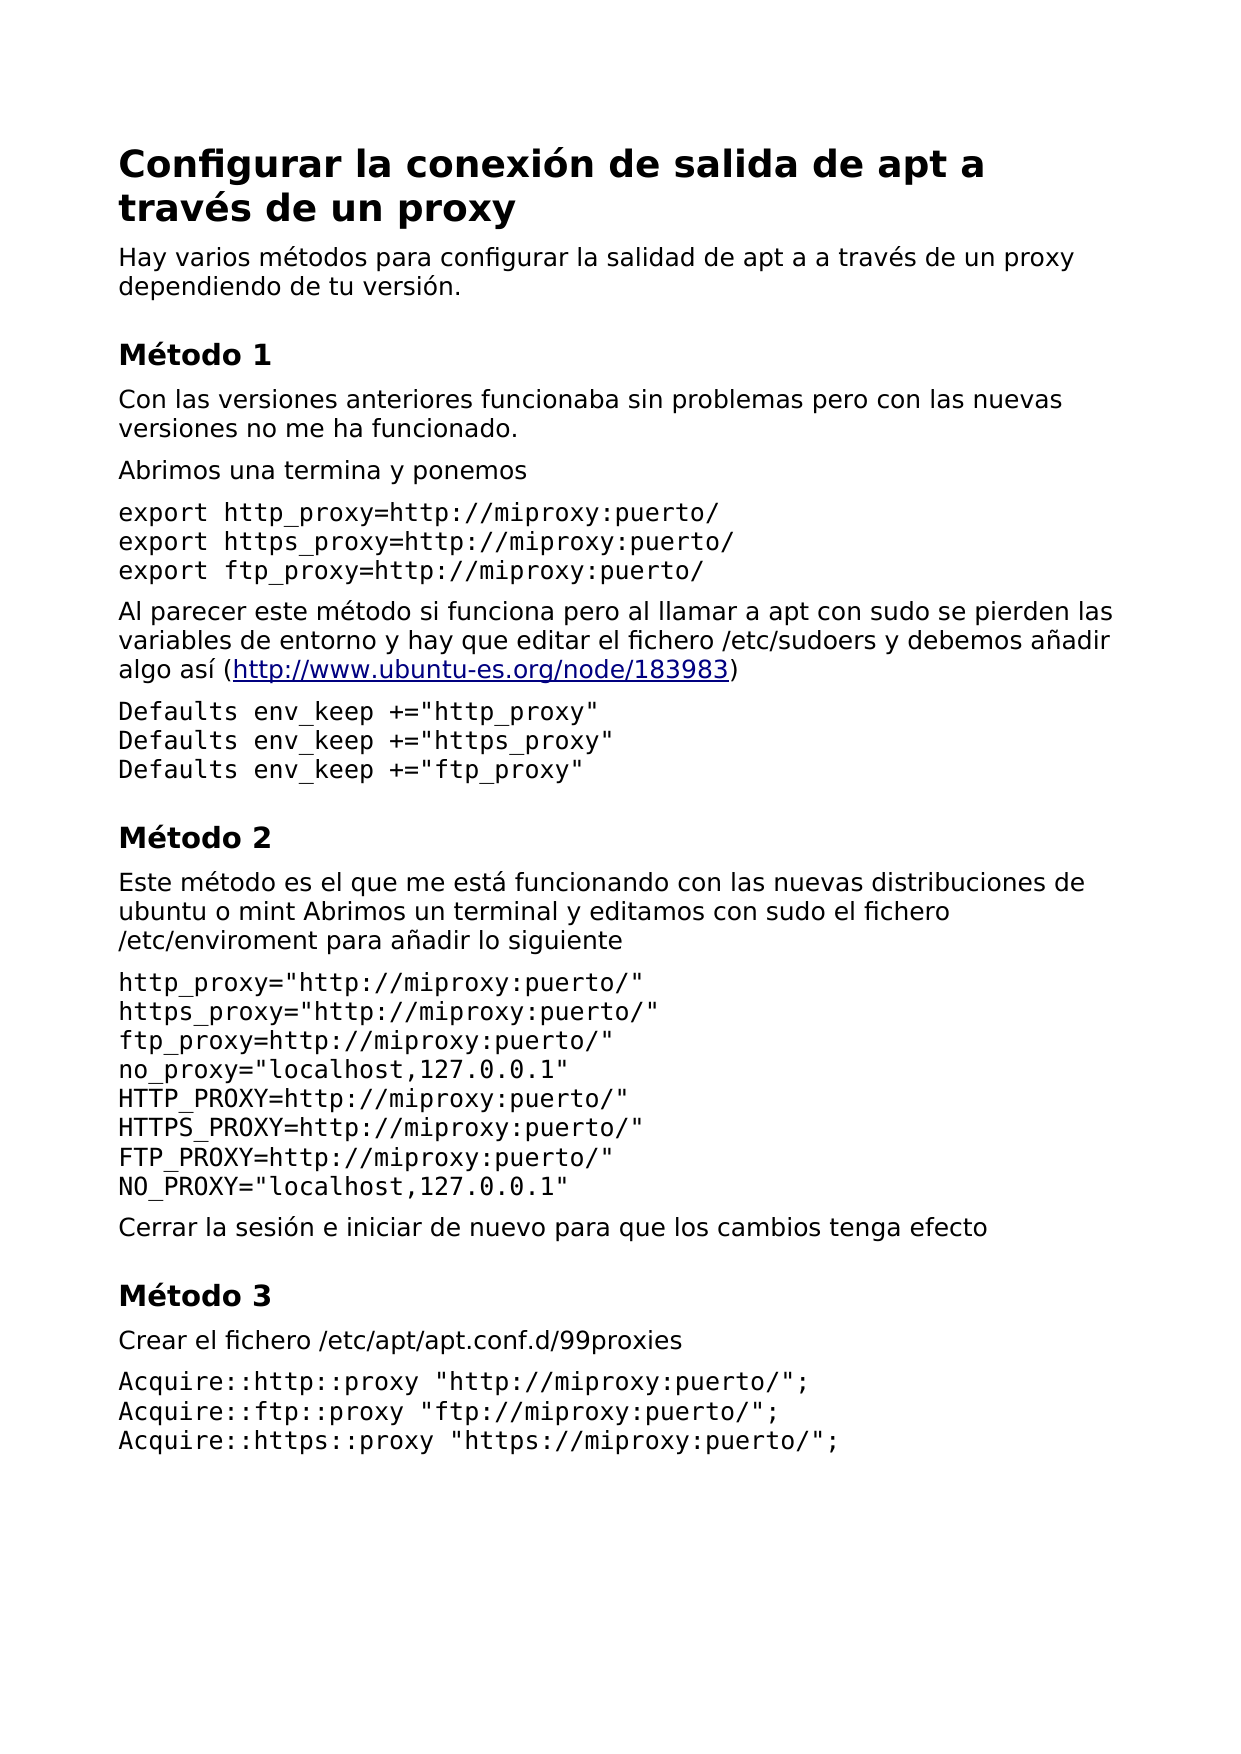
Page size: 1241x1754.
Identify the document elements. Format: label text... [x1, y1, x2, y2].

text export http_proxy=http://miproxy:puerto/ export https_proxy=http://miproxy:puerto/ export ftp_proxy=http://miproxy:puerto/ [118, 498, 1122, 585]
text Con las versiones anteriores funcionaba sin problemas pero con las nuevas versiones no me ha funcionado. [118, 385, 1122, 443]
text Al parecer este método si funciona pero al llamar a apt con sudo se pierden las variables de entorno y hay que editar el fichero /etc/sudoers y debemos añadir algo así (http://www.ubuntu-es.org/node/183983) [118, 597, 1122, 684]
subtitle Configurar la conexión de salida de apt a través de un proxy [118, 143, 1122, 230]
text Crear el fichero /etc/apt/apt.conf.d/99proxies [118, 1326, 1122, 1355]
text Este método es el que me está funcionando con las nuevas distribuciones de ubuntu o mint Abrimos un terminal y editamos con sudo el fichero /etc/enviroment para añadir lo siguiente [118, 868, 1122, 955]
text Acquire::http::proxy "http://miproxy:puerto/"; Acquire::ftp::proxy "ftp://miproxy:puerto/"; Acquire::https::proxy "https://miproxy:puerto/"; [118, 1368, 1122, 1455]
text http_proxy="http://miproxy:puerto/" https_proxy="http://miproxy:puerto/" ftp_proxy=http://miproxy:puerto/" no_proxy="localhost,127.0.0.1" HTTP_PROXY=http://miproxy:puerto/" HTTPS_PROXY=http://miproxy:puerto/" FTP_PROXY=http://miproxy:puerto/" NO_PROXY="localhost,127.0.0.1" [118, 968, 1122, 1201]
text Abrimos una termina y ponemos [118, 456, 1122, 485]
text Defaults env_keep +="http_proxy" Defaults env_keep +="https_proxy" Defaults env_keep +="ftp_proxy" [118, 697, 1122, 784]
subtitle Método 3 [118, 1279, 1122, 1313]
subtitle Método 1 [118, 339, 1122, 373]
text Cerrar la sesión e iniciar de nuevo para que los cambios tenga efecto [118, 1213, 1122, 1242]
subtitle Método 2 [118, 821, 1122, 855]
text Hay varios métodos para configurar la salidad de apt a a través de un proxy dependiendo de tu versión. [118, 243, 1122, 301]
